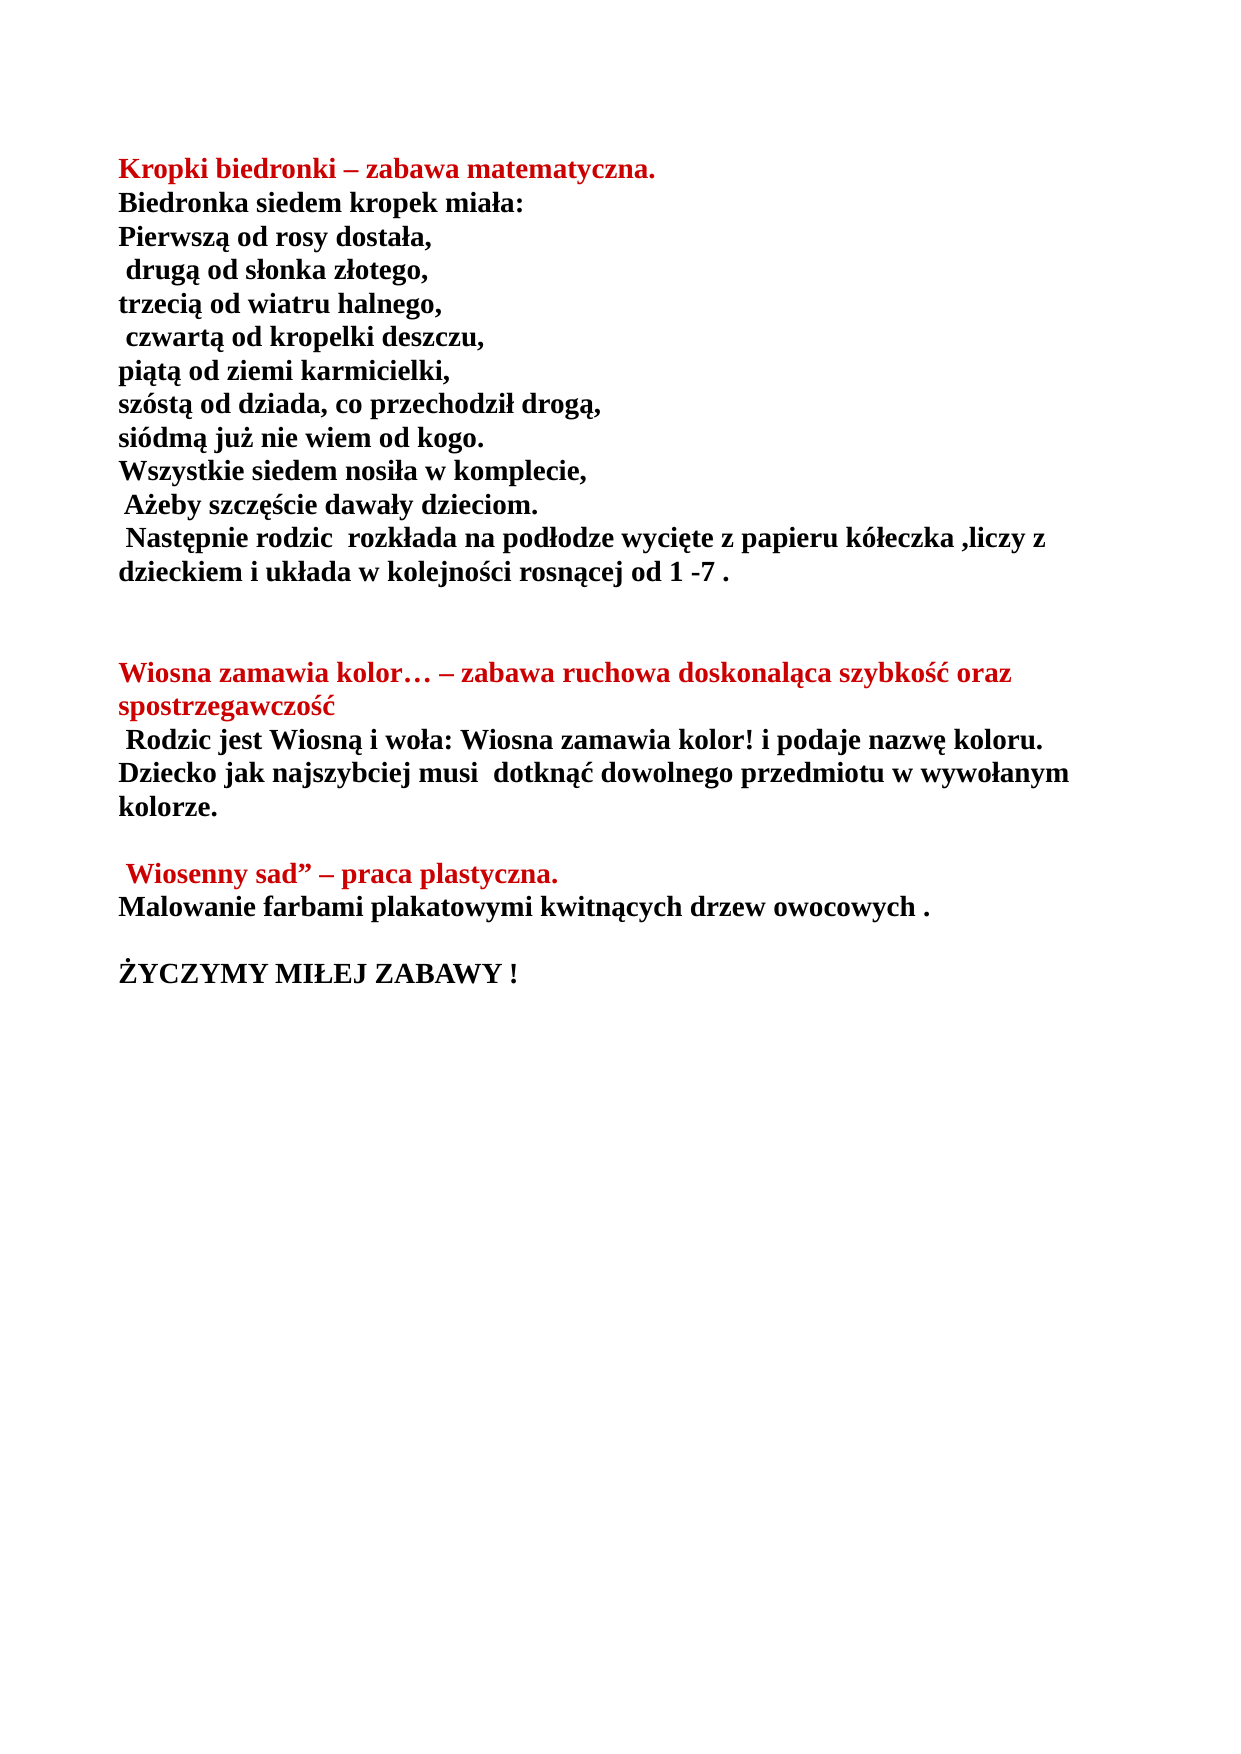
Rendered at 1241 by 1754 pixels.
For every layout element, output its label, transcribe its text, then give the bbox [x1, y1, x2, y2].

text drugą od słonka złotego, [118, 252, 1122, 286]
text piątą od ziemi karmicielki, [118, 353, 1122, 386]
text siódmą już nie wiem od kogo. [118, 420, 1122, 453]
text czwartą od kropelki deszczu, [118, 319, 1122, 353]
text Biedronka siedem kropek miała: [118, 185, 1122, 219]
text Malowanie farbami plakatowymi kwitnących drzew owocowych . [118, 889, 1122, 923]
text Wiosna zamawia kolor… – zabawa ruchowa doskonaląca szybkość oraz spostrzegawczość [118, 655, 1122, 722]
text szóstą od dziada, co przechodził drogą, [118, 386, 1122, 420]
text Następnie rodzic rozkłada na podłodze wycięte z papieru kółeczka ,liczy z dzieckiem i układa w kolejności rosnącej od 1 -7 . [118, 521, 1122, 588]
text Rodzic jest Wiosną i woła: Wiosna zamawia kolor! i podaje nazwę koloru. Dziecko jak najszybciej musi dotknąć dowolnego przedmiotu w wywołanym kolorze. [118, 722, 1122, 822]
text ŻYCZYMY MIŁEJ ZABAWY ! [118, 957, 1122, 990]
text Wszystkie siedem nosiła w komplecie, [118, 453, 1122, 487]
text Pierwszą od rosy dostała, [118, 219, 1122, 252]
text Kropki biedronki – zabawa matematyczna. [118, 152, 1122, 185]
text Wiosenny sad” – praca plastyczna. [118, 856, 1122, 889]
text Ażeby szczęście dawały dzieciom. [118, 487, 1122, 521]
text trzecią od wiatru halnego, [118, 286, 1122, 319]
